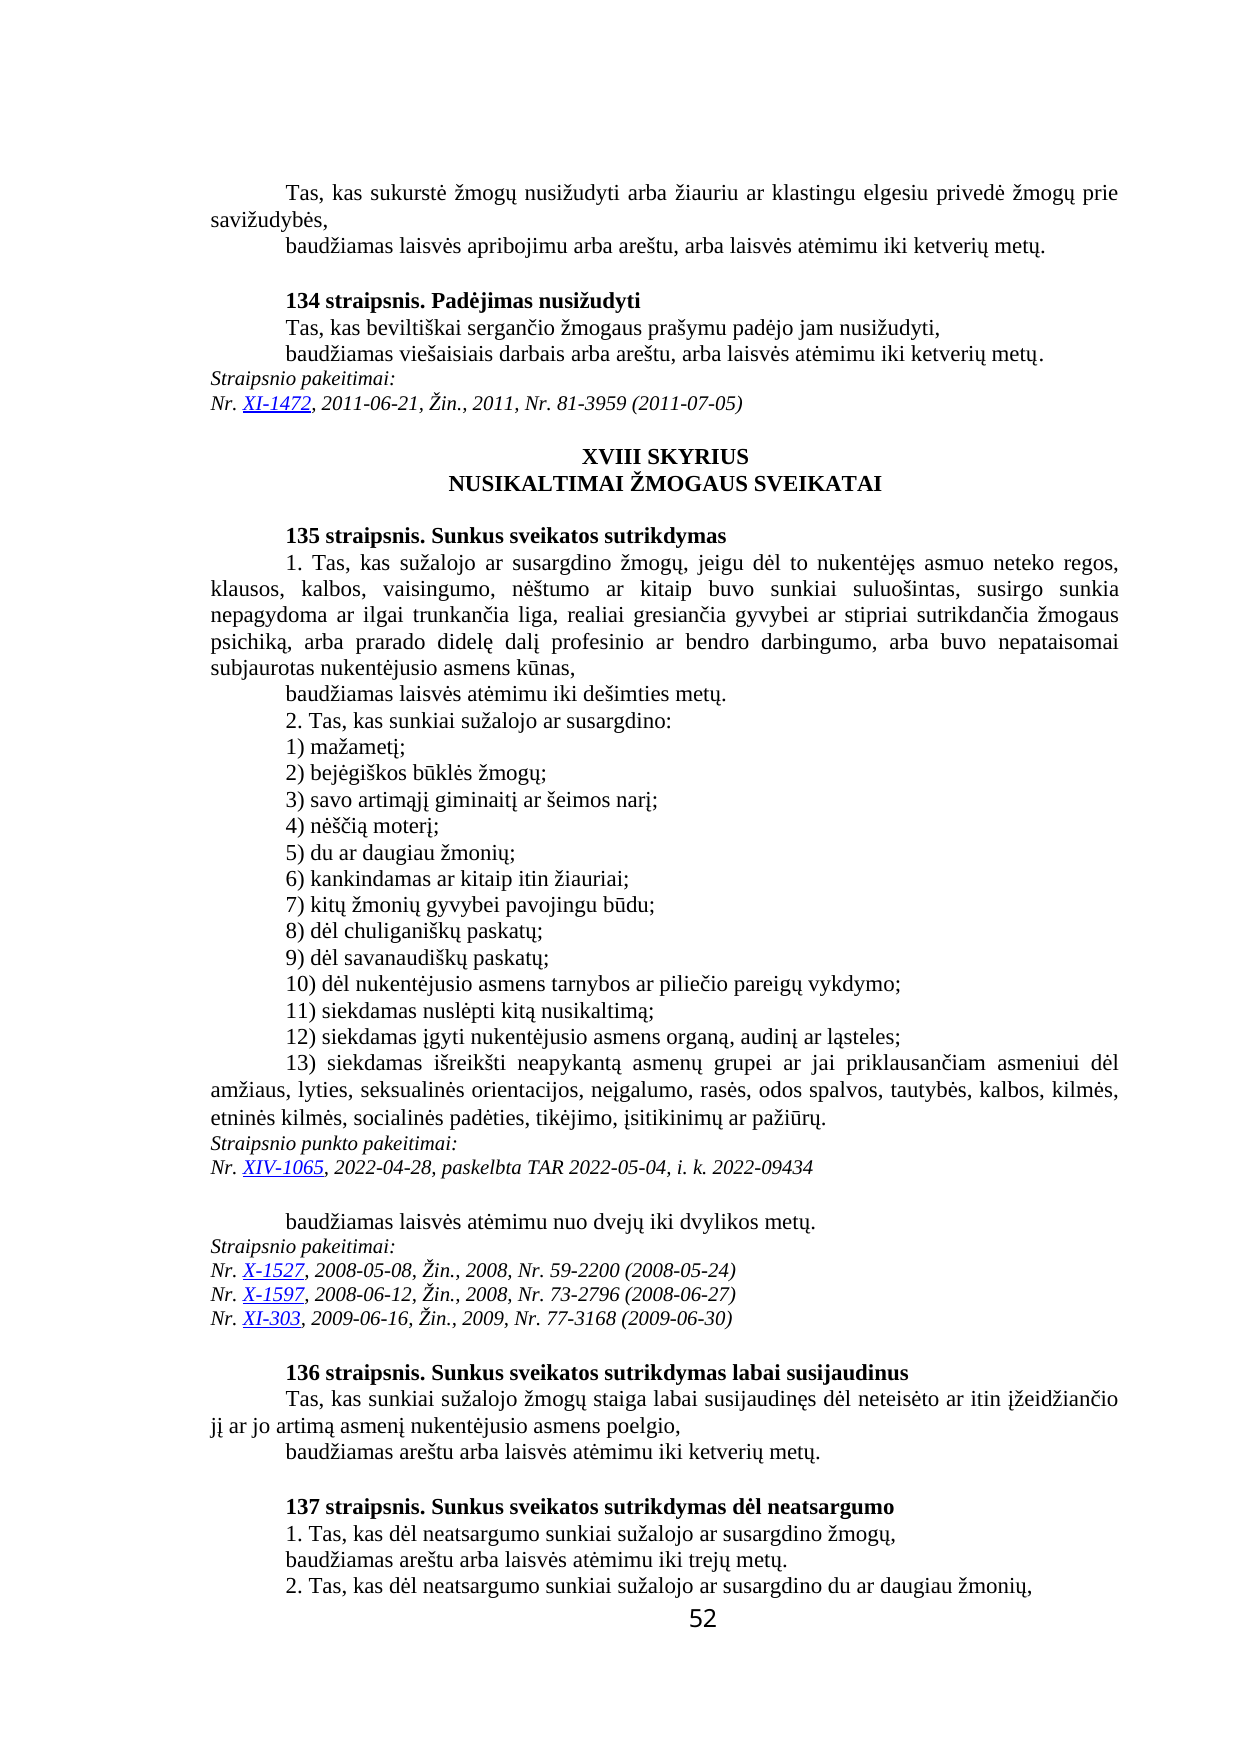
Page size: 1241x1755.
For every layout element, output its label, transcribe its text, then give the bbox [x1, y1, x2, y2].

text Straipsnio punkto pakeitimai: [210, 1131, 1120, 1155]
text 5) du ar daugiau žmonių; [210, 838, 1120, 865]
text 4) nėščią moterį; [210, 812, 1120, 838]
text 11) siekdamas nuslėpti kitą nusikaltimą; [210, 997, 1120, 1023]
text 3) savo artimąjį giminaitį ar šeimos narį; [210, 786, 1120, 812]
text baudžiamas laisvės atėmimu iki dešimties metų. [210, 680, 1120, 707]
text baudžiamas viešaisiais darbais arba areštu, arba laisvės atėmimu iki ketverių metų. [210, 340, 1120, 366]
text 6) kankindamas ar kitaip itin žiauriai; [210, 865, 1120, 891]
text Straipsnio pakeitimai: [210, 1234, 1120, 1258]
text 7) kitų žmonių gyvybei pavojingu būdu; [210, 891, 1120, 918]
text 137 straipsnis. Sunkus sveikatos sutrikdymas dėl neatsargumo [210, 1493, 1120, 1519]
text 135 straipsnis. Sunkus sveikatos sutrikdymas [210, 522, 1120, 549]
text baudžiamas laisvės apribojimu arba areštu, arba laisvės atėmimu iki ketverių metų. [210, 232, 1120, 258]
text baudžiamas laisvės atėmimu nuo dvejų iki dvylikos metų. [210, 1208, 1120, 1234]
text 2) bejėgiškos būklės žmogų; [210, 759, 1120, 786]
text Tas, kas beviltiškai sergančio žmogaus prašymu padėjo jam nusižudyti, [210, 314, 1120, 340]
text Tas, kas sunkiai sužalojo žmogų staiga labai susijaudinęs dėl neteisėto ar itin įžeidžiančio jį ar jo artimą asmenį nukentėjusio asmens poelgio, [210, 1385, 1120, 1438]
text 1) mažametį; [210, 733, 1120, 759]
text baudžiamas areštu arba laisvės atėmimu iki ketverių metų. [210, 1438, 1120, 1464]
text 2. Tas, kas dėl neatsargumo sunkiai sužalojo ar susargdino du ar daugiau žmonių, [210, 1572, 1120, 1599]
text Tas, kas sukurstė žmogų nusižudyti arba žiauriu ar klastingu elgesiu privedė žmogų prie savižudybės, [210, 179, 1120, 232]
text Nr. XI-303, 2009-06-16, Žin., 2009, Nr. 77-3168 (2009-06-30) [210, 1306, 1120, 1330]
text 1. Tas, kas sužalojo ar susargdino žmogų, jeigu dėl to nukentėjęs asmuo neteko regos, klausos, kalbos, vaisingumo, nėštumo ar kitaip buvo sunkiai suluošintas, susirgo sunkia nepagydoma ar ilgai trunkančia liga, realiai gresiančia gyvybei ar stipriai sutrikdančia žmogaus psichiką, arba prarado didelę dalį profesinio ar bendro darbingumo, arba buvo nepataisomai subjaurotas nukentėjusio asmens kūnas, [210, 549, 1120, 680]
text XVIII skyrius [210, 443, 1120, 469]
text 1. Tas, kas dėl neatsargumo sunkiai sužalojo ar susargdino žmogų, [210, 1519, 1120, 1546]
text Straipsnio pakeitimai: [210, 366, 1120, 390]
text 8) dėl chuliganiškų paskatų; [210, 918, 1120, 944]
text Nr. X-1597, 2008-06-12, Žin., 2008, Nr. 73-2796 (2008-06-27) [210, 1282, 1120, 1306]
text 12) siekdamas įgyti nukentėjusio asmens organą, audinį ar ląsteles; [210, 1023, 1120, 1049]
text 2. Tas, kas sunkiai sužalojo ar susargdino: [210, 707, 1120, 733]
text baudžiamas areštu arba laisvės atėmimu iki trejų metų. [210, 1546, 1120, 1572]
text Nr. XIV-1065, 2022-04-28, paskelbta TAR 2022-05-04, i. k. 2022-09434 [210, 1155, 1120, 1179]
text 10) dėl nukentėjusio asmens tarnybos ar piliečio pareigų vykdymo; [210, 970, 1120, 997]
text 9) dėl savanaudiškų paskatų; [210, 944, 1120, 970]
text Nusikaltimai žmogaus sveikatAI [210, 469, 1120, 496]
text 136 straipsnis. Sunkus sveikatos sutrikdymas labai susijaudinus [210, 1359, 1120, 1385]
text Nr. XI-1472, 2011-06-21, Žin., 2011, Nr. 81-3959 (2011-07-05) [210, 390, 1120, 414]
text Nr. X-1527, 2008-05-08, Žin., 2008, Nr. 59-2200 (2008-05-24) [210, 1258, 1120, 1282]
text 134 straipsnis. Padėjimas nusižudyti [210, 287, 1120, 314]
text 13) siekdamas išreikšti neapykantą asmenų grupei ar jai priklausančiam asmeniui dėl amžiaus, lyties, seksualinės orientacijos, neįgalumo, rasės, odos spalvos, tautybės, kalbos, kilmės, etninės kilmės, socialinės padėties, tikėjimo, įsitikinimų ar pažiūrų. [210, 1049, 1120, 1131]
